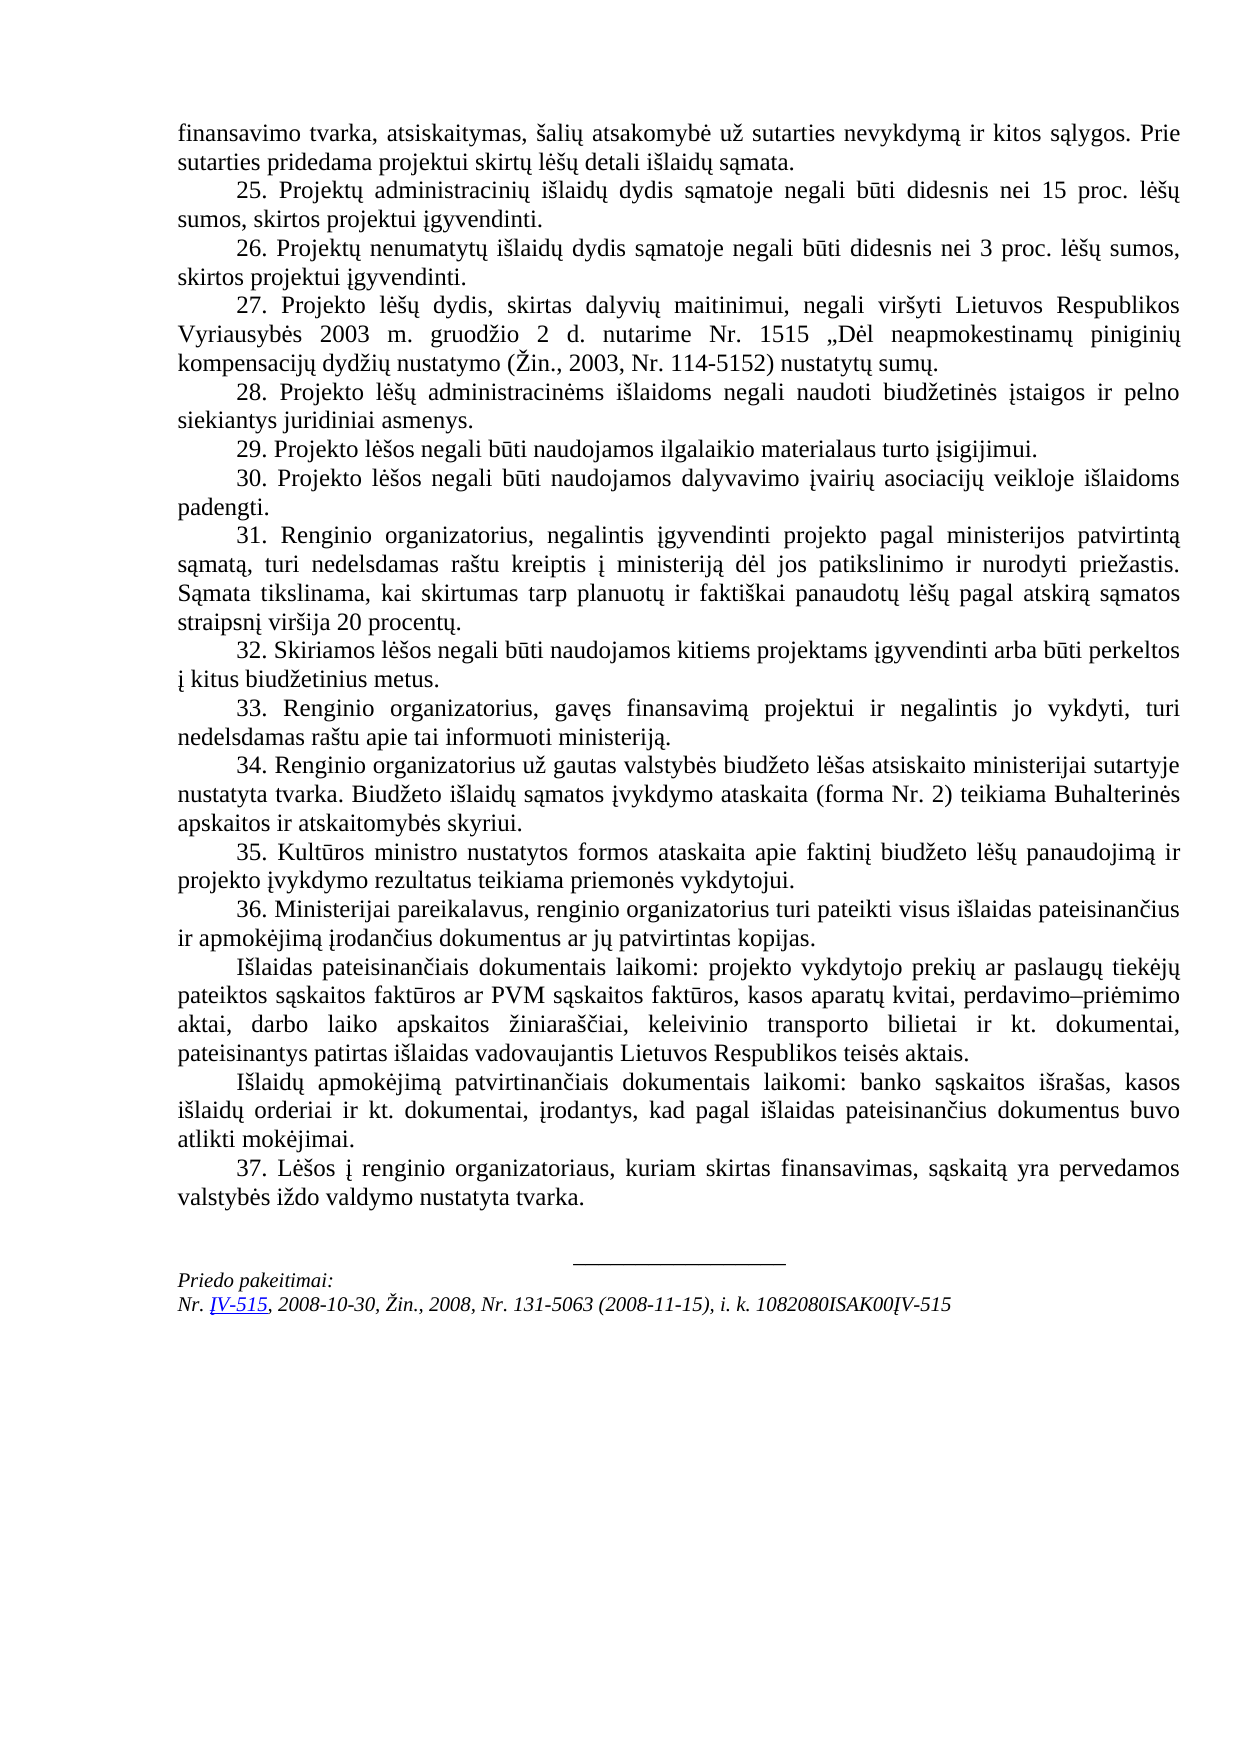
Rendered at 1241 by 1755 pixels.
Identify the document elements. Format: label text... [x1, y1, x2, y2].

text 27. Projekto lėšų dydis, skirtas dalyvių maitinimui, negali viršyti Lietuvos Respublikos Vyriausybės 2003 m. gruodžio 2 d. nutarime Nr. 1515 „Dėl neapmokestinamų piniginių kompensacijų dydžių nustatymo (Žin., 2003, Nr. 114-5152) nustatytų sumų. [177, 291, 1181, 377]
text Išlaidas pateisinančiais dokumentais laikomi: projekto vykdytojo prekių ar paslaugų tiekėjų pateiktos sąskaitos faktūros ar PVM sąskaitos faktūros, kasos aparatų kvitai, perdavimo–priėmimo aktai, darbo laiko apskaitos žiniaraščiai, keleivinio transporto bilietai ir kt. dokumentai, pateisinantys patirtas išlaidas vadovaujantis Lietuvos Respublikos teisės aktais. [177, 952, 1181, 1067]
text 36. Ministerijai pareikalavus, renginio organizatorius turi pateikti visus išlaidas pateisinančius ir apmokėjimą įrodančius dokumentus ar jų patvirtintas kopijas. [177, 894, 1181, 952]
text 25. Projektų administracinių išlaidų dydis sąmatoje negali būti didesnis nei 15 proc. lėšų sumos, skirtos projektui įgyvendinti. [177, 176, 1181, 233]
text 30. Projekto lėšos negali būti naudojamos dalyvavimo įvairių asociacijų veikloje išlaidoms padengti. [177, 463, 1181, 521]
text 26. Projektų nenumatytų išlaidų dydis sąmatoje negali būti didesnis nei 3 proc. lėšų sumos, skirtos projektui įgyvendinti. [177, 233, 1181, 291]
text 33. Renginio organizatorius, gavęs finansavimą projektui ir negalintis jo vykdyti, turi nedelsdamas raštu apie tai informuoti ministeriją. [177, 693, 1181, 751]
text Priedo pakeitimai: [177, 1268, 1181, 1292]
text Nr. ĮV-515, 2008-10-30, Žin., 2008, Nr. 131-5063 (2008-11-15), i. k. 1082080ISAK00ĮV-515 [177, 1292, 1181, 1316]
text finansavimo tvarka, atsiskaitymas, šalių atsakomybė už sutarties nevykdymą ir kitos sąlygos. Prie sutarties pridedama projektui skirtų lėšų detali išlaidų sąmata. [177, 118, 1181, 176]
text Išlaidų apmokėjimą patvirtinančiais dokumentais laikomi: banko sąskaitos išrašas, kasos išlaidų orderiai ir kt. dokumentai, įrodantys, kad pagal išlaidas pateisinančius dokumentus buvo atlikti mokėjimai. [177, 1067, 1181, 1153]
text 28. Projekto lėšų administracinėms išlaidoms negali naudoti biudžetinės įstaigos ir pelno siekiantys juridiniai asmenys. [177, 377, 1181, 434]
text _________________ [177, 1239, 1181, 1268]
text 37. Lėšos į renginio organizatoriaus, kuriam skirtas finansavimas, sąskaitą yra pervedamos valstybės iždo valdymo nustatyta tvarka. [177, 1153, 1181, 1211]
text 32. Skiriamos lėšos negali būti naudojamos kitiems projektams įgyvendinti arba būti perkeltos į kitus biudžetinius metus. [177, 636, 1181, 693]
text 35. Kultūros ministro nustatytos formos ataskaita apie faktinį biudžeto lėšų panaudojimą ir projekto įvykdymo rezultatus teikiama priemonės vykdytojui. [177, 837, 1181, 894]
text 31. Renginio organizatorius, negalintis įgyvendinti projekto pagal ministerijos patvirtintą sąmatą, turi nedelsdamas raštu kreiptis į ministeriją dėl jos patikslinimo ir nurodyti priežastis. Sąmata tikslinama, kai skirtumas tarp planuotų ir faktiškai panaudotų lėšų pagal atskirą sąmatos straipsnį viršija 20 procentų. [177, 521, 1181, 636]
text 29. Projekto lėšos negali būti naudojamos ilgalaikio materialaus turto įsigijimui. [177, 434, 1181, 463]
text 34. Renginio organizatorius už gautas valstybės biudžeto lėšas atsiskaito ministerijai sutartyje nustatyta tvarka. Biudžeto išlaidų sąmatos įvykdymo ataskaita (forma Nr. 2) teikiama Buhalterinės apskaitos ir atskaitomybės skyriui. [177, 751, 1181, 837]
